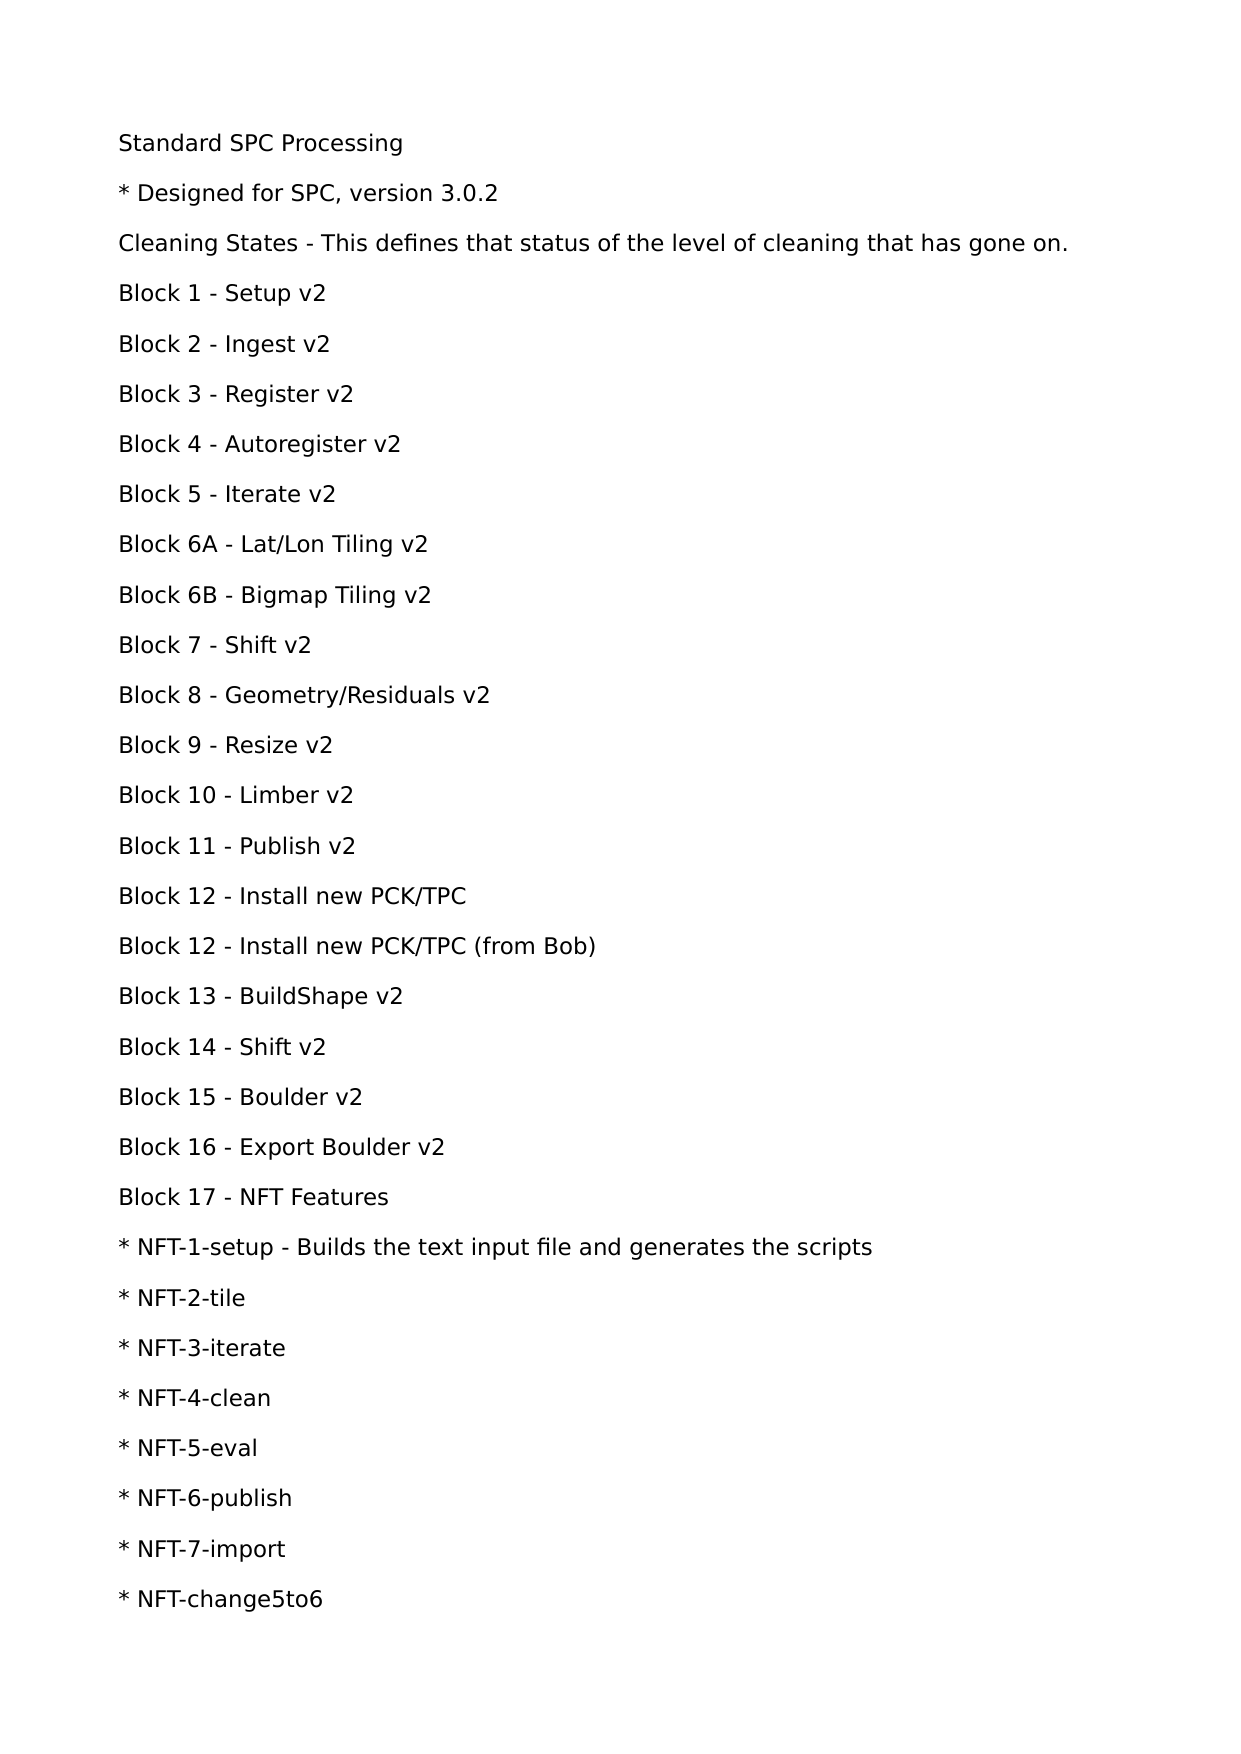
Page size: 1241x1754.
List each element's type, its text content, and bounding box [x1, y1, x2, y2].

table_cell * NFT-5-eval [118, 1424, 1122, 1474]
table_cell * NFT-3-iterate [118, 1323, 1122, 1373]
table_cell Block 12 - Install new PCK/TPC (from Bob) [118, 921, 1122, 972]
text Standard SPC Processing [118, 130, 1122, 157]
table_cell Block 2 - Ingest v2 [118, 319, 1122, 369]
table_cell Block 17 - NFT Features [118, 1173, 1122, 1223]
table_cell Block 7 - Shift v2 [118, 620, 1122, 670]
table_cell Block 14 - Shift v2 [118, 1022, 1122, 1072]
table_cell Block 10 - Limber v2 [118, 771, 1122, 821]
table_cell Block 11 - Publish v2 [118, 821, 1122, 871]
table_cell Block 6A - Lat/Lon Tiling v2 [118, 520, 1122, 570]
table_header Block 1 - Setup v2 [118, 269, 1122, 319]
table_cell Block 12 - Install new PCK/TPC [118, 871, 1122, 921]
text Cleaning States - This defines that status of the level of cleaning that has gone on. [118, 230, 1122, 257]
table_cell * NFT-7-import [118, 1524, 1122, 1574]
table_cell * NFT-1-setup - Builds the text input file and generates the scripts [118, 1223, 1122, 1273]
table_cell Block 4 - Autoregister v2 [118, 419, 1122, 469]
table_cell Block 6B - Bigmap Tiling v2 [118, 570, 1122, 620]
table_cell * NFT-4-clean [118, 1373, 1122, 1423]
table_cell * NFT-6-publish [118, 1474, 1122, 1524]
table_cell Block 8 - Geometry/Residuals v2 [118, 670, 1122, 721]
table_cell Block 5 - Iterate v2 [118, 470, 1122, 520]
text * Designed for SPC, version 3.0.2 [118, 180, 1122, 207]
table_cell * NFT-change5to6 [118, 1574, 1122, 1624]
table_cell * NFT-2-tile [118, 1273, 1122, 1323]
table_cell Block 3 - Register v2 [118, 369, 1122, 419]
table_cell Block 13 - BuildShape v2 [118, 972, 1122, 1022]
table_cell Block 9 - Resize v2 [118, 721, 1122, 771]
table_cell Block 15 - Boulder v2 [118, 1072, 1122, 1122]
table_cell Block 16 - Export Boulder v2 [118, 1122, 1122, 1172]
